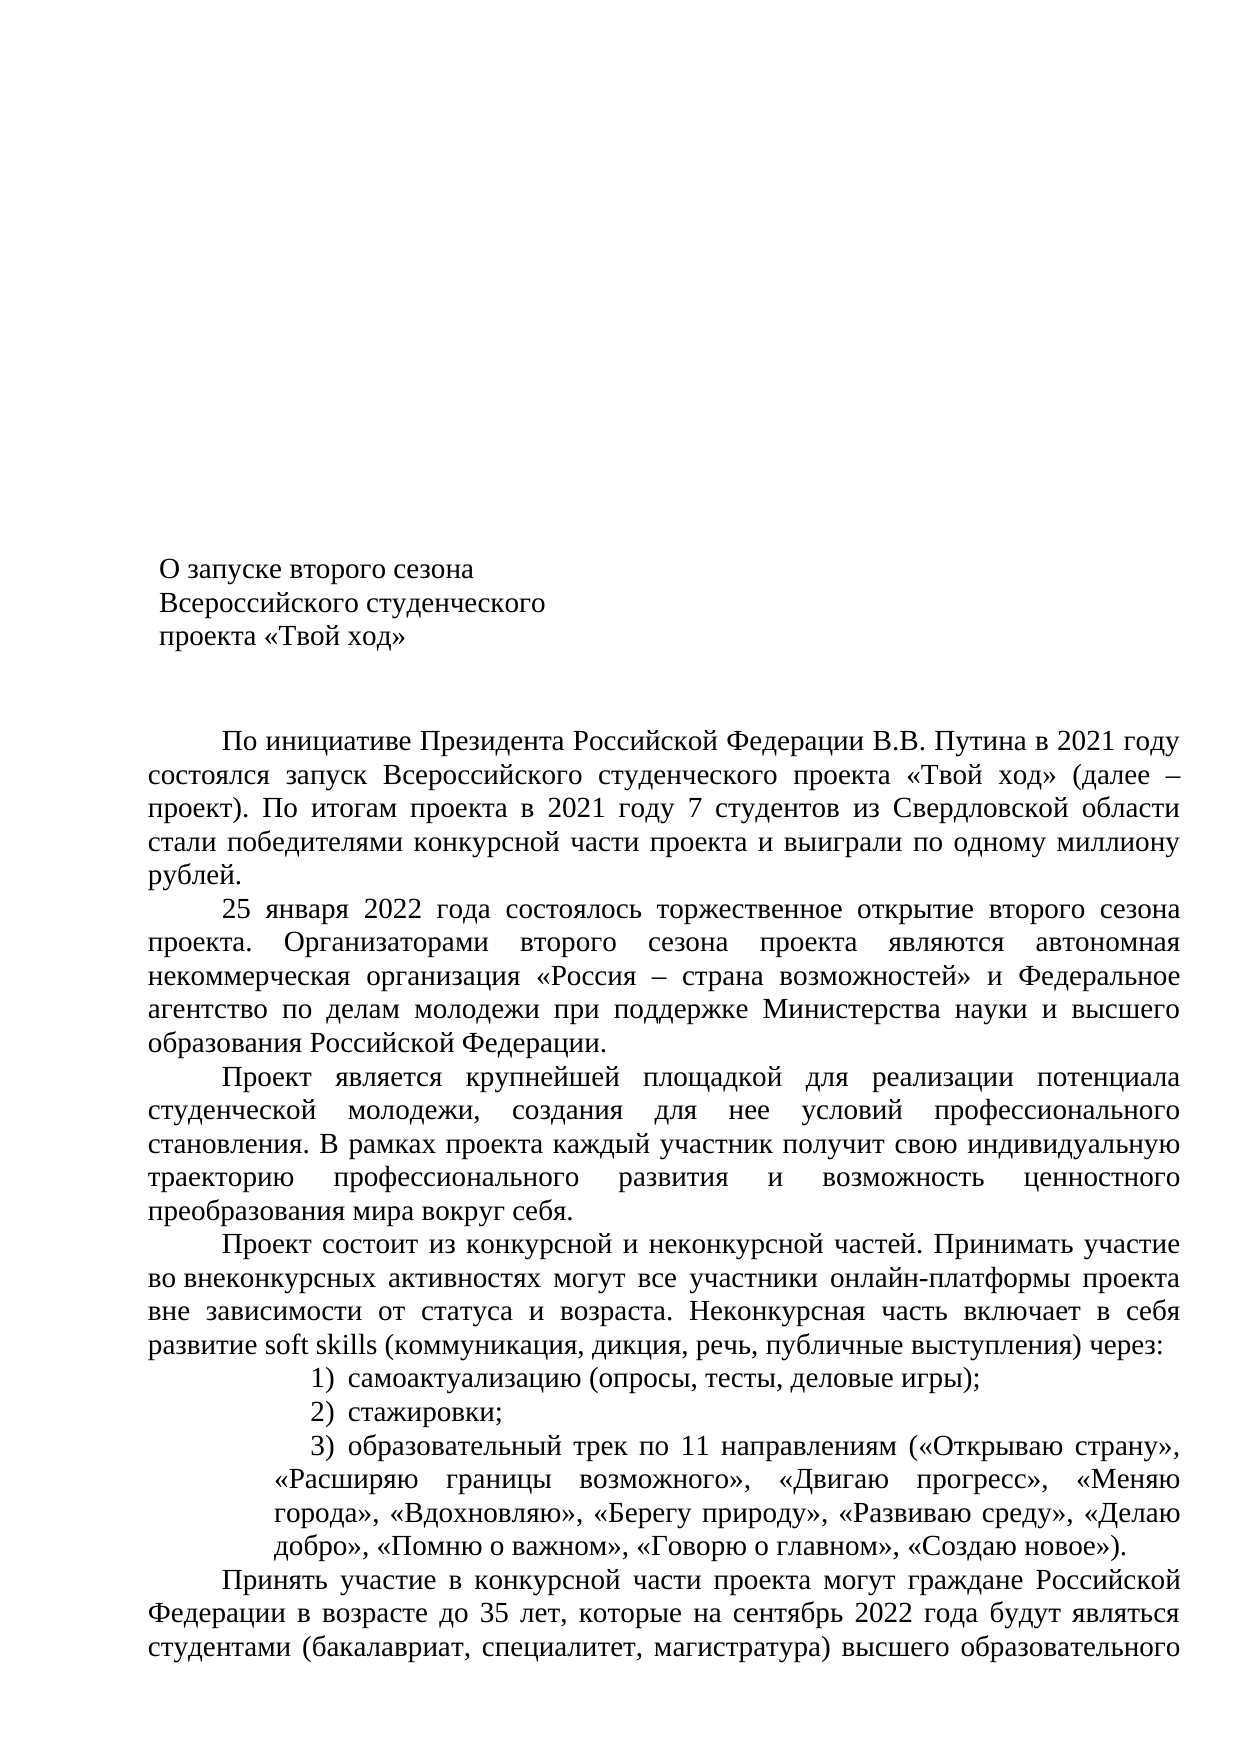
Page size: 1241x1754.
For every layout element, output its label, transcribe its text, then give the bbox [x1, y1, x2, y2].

list стажировки; [236, 1394, 1181, 1428]
text Проект состоит из конкурсной и неконкурсной частей. Принимать участие во внеконкурсных активностях могут все участники онлайн-платформы проекта вне зависимости от статуса и возраста. Неконкурсная часть включает в себя развитие soft skills (коммуникация, дикция, речь, публичные выступления) через: [148, 1226, 1181, 1361]
table_header О запуске второго сезона Всероссийского студенческого проекта «Твой ход» [148, 551, 646, 652]
text Принять участие в конкурсной части проекта могут граждане Российской Федерации в возрасте до 35 лет, которые на сентябрь 2022 года будут являться студентами (бакалавриат, специалитет, магистратура) высшего образовательного [148, 1562, 1181, 1662]
text По инициативе Президента Российской Федерации В.В. Путина в 2021 году состоялся запуск Всероссийского студенческого проекта «Твой ход» (далее – проект). По итогам проекта в 2021 году 7 студентов из Свердловской области стали победителями конкурсной части проекта и выиграли по одному миллиону рублей. [148, 723, 1181, 891]
text 25 января 2022 года состоялось торжественное открытие второго сезона проекта. Организаторами второго сезона проекта являются автономная некоммерческая организация «Россия – страна возможностей» и Федеральное агентство по делам молодежи при поддержке Министерства науки и высшего образования Российской Федерации. [148, 891, 1181, 1059]
list самоактуализацию (опросы, тесты, деловые игры); [236, 1361, 1181, 1394]
text Проект является крупнейшей площадкой для реализации потенциала студенческой молодежи, создания для нее условий профессионального становления. В рамках проекта каждый участник получит свою индивидуальную траекторию профессионального развития и возможность ценностного преобразования мира вокруг себя. [148, 1059, 1181, 1226]
list образовательный трек по 11 направлениям («Открываю страну», «Расширяю границы возможного», «Двигаю прогресс», «Меняю города», «Вдохновляю», «Берегу природу», «Развиваю среду», «Делаю добро», «Помню о важном», «Говорю о главном», «Создаю новое»). [236, 1428, 1181, 1562]
